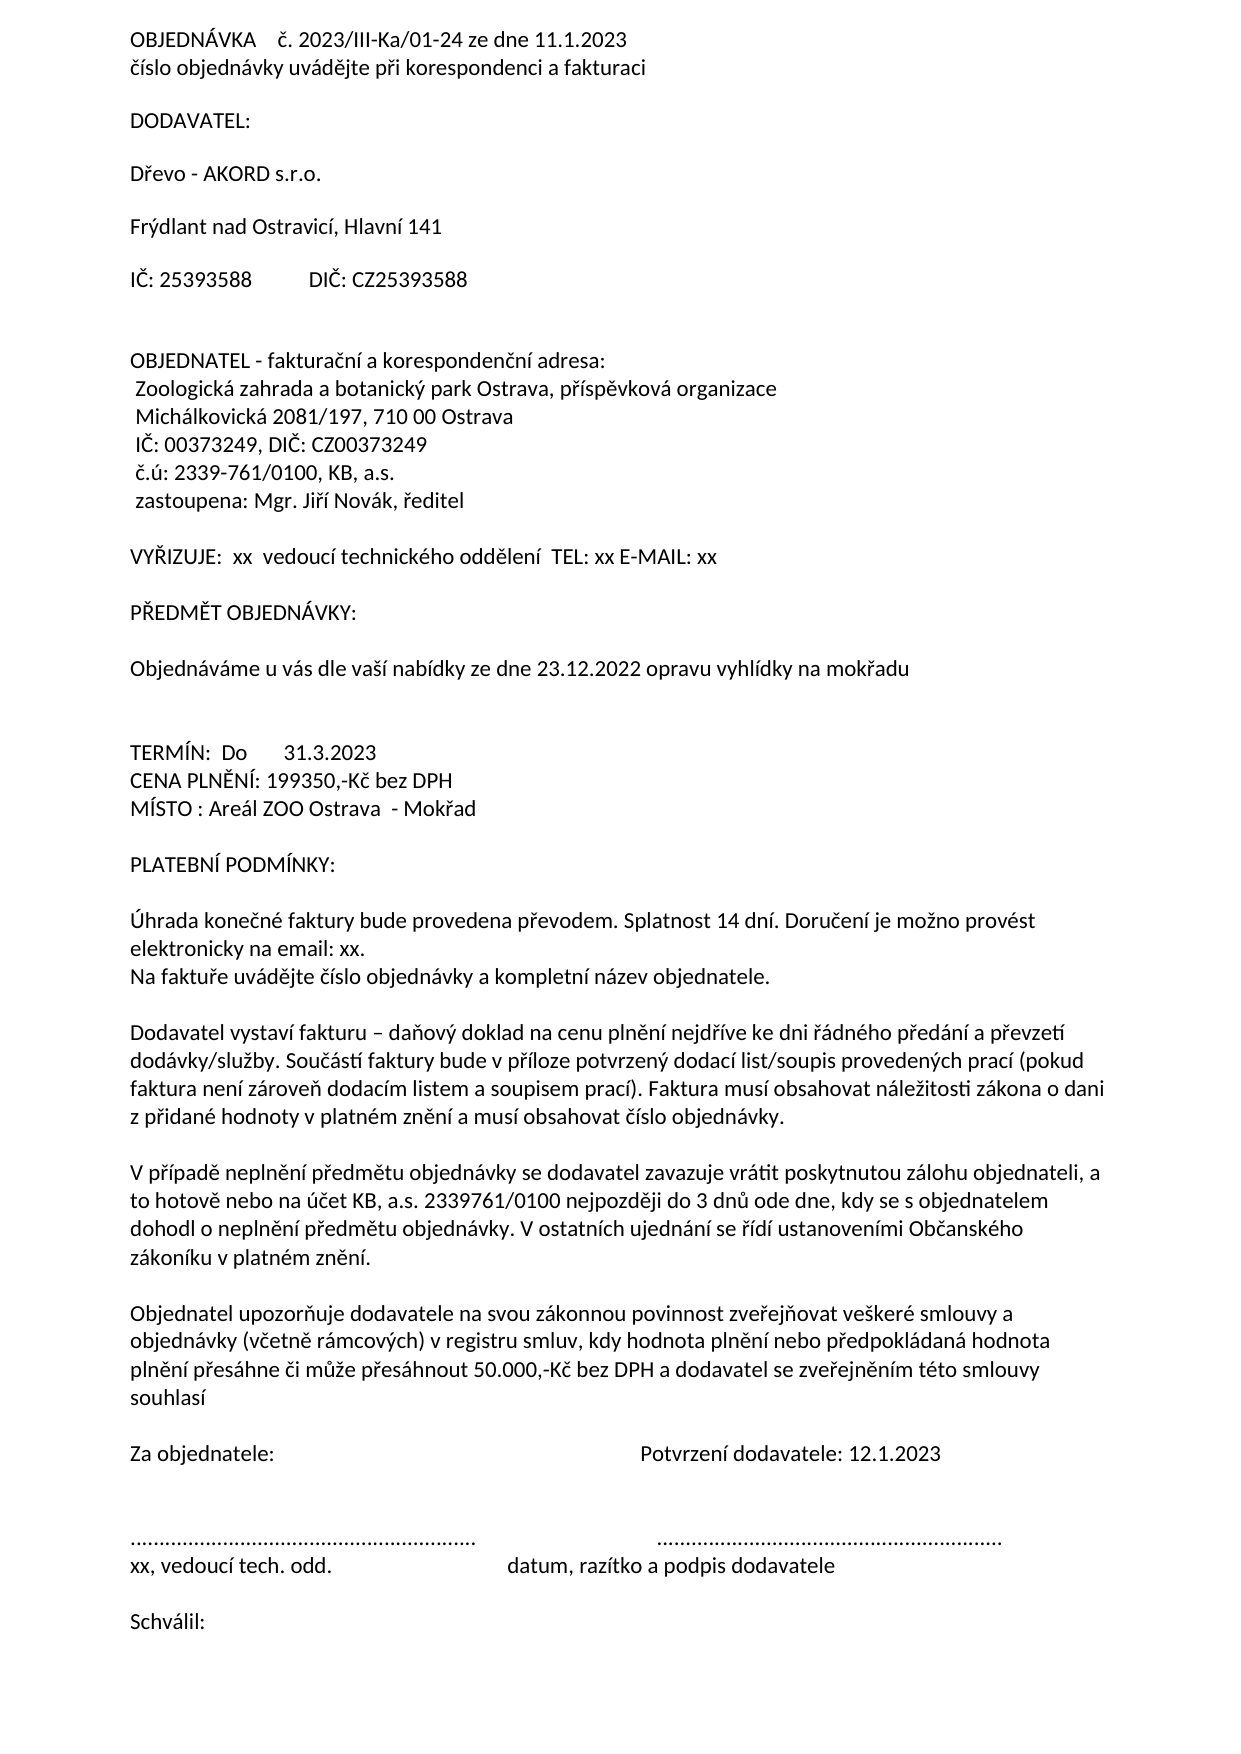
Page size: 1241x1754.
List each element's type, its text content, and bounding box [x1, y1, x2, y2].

text č.ú: 2339-761/0100, KB, a.s. [130, 458, 1110, 486]
text PLATEBNÍ PODMÍNKY: [130, 850, 1110, 878]
text OBJEDNÁVKA č. 2023/III-Ka/01-24 ze dne 11.1.2023 [130, 25, 1110, 53]
text TERMÍN: Do 31.3.2023 CENA PLNĚNÍ: 199350,-Kč bez DPH MÍSTO : Areál ZOO Ostrava - Mokřad [130, 682, 1110, 850]
text VYŘIZUJE: xx vedoucí technického oddělení TEL: xx E-MAIL: xx [130, 542, 1110, 570]
text OBJEDNATEL - fakturační a korespondenční adresa: [130, 318, 1110, 374]
text Úhrada konečné faktury bude provedena převodem. Splatnost 14 dní. Doručení je možno provést elektronicky na email: xx. [130, 906, 1110, 962]
text zastoupena: Mgr. Jiří Novák, ředitel [130, 486, 1110, 542]
text Objednatel upozorňuje dodavatele na svou zákonnou povinnost zveřejňovat veškeré smlouvy a objednávky (včetně rámcových) v registru smluv, kdy hodnota plnění nebo předpokládaná hodnota plnění přesáhne či může přesáhnout 50.000,-Kč bez DPH a dodavatel se zveřejněním této smlouvy souhlasí [130, 1299, 1110, 1439]
text Objednáváme u vás dle vaší nabídky ze dne 23.12.2022 opravu vyhlídky na mokřadu [130, 626, 1110, 682]
text PŘEDMĚT OBJEDNÁVKY: [130, 598, 1110, 626]
text DODAVATEL: [130, 106, 1110, 134]
text ............................................................ ............................................................ [130, 1523, 1110, 1551]
text IČ: 00373249, DIČ: CZ00373249 [130, 430, 1110, 458]
text Na faktuře uvádějte číslo objednávky a kompletní název objednatele. [130, 962, 1110, 990]
text Za objednatele: Potvrzení dodavatele: 12.1.2023 [130, 1439, 1110, 1467]
text xx, vedoucí tech. odd. datum, razítko a podpis dodavatele [130, 1551, 1110, 1579]
text Frýdlant nad Ostravicí, Hlavní 141 [130, 212, 1110, 240]
text Schválil: [130, 1607, 1110, 1635]
text Zoologická zahrada a botanický park Ostrava, příspěvková organizace [130, 374, 1110, 402]
text číslo objednávky uvádějte při korespondenci a fakturaci [130, 53, 1110, 81]
text Dodavatel vystaví fakturu – daňový doklad na cenu plnění nejdříve ke dni řádného předání a převzetí dodávky/služby. Součástí faktury bude v příloze potvrzený dodací list/soupis provedených prací (pokud faktura není zároveň dodacím listem a soupisem prací). Faktura musí obsahovat náležitosti zákona o dani z přidané hodnoty v platném znění a musí obsahovat číslo objednávky. [130, 1018, 1110, 1131]
text IČ: 25393588 DIČ: CZ25393588 [130, 265, 1110, 293]
text Michálkovická 2081/197, 710 00 Ostrava [130, 402, 1110, 430]
text Dřevo - AKORD s.r.o. [130, 159, 1110, 187]
text V případě neplnění předmětu objednávky se dodavatel zavazuje vrátit poskytnutou zálohu objednateli, a to hotově nebo na účet KB, a.s. 2339761/0100 nejpozději do 3 dnů ode dne, kdy se s objednatelem dohodl o neplnění předmětu objednávky. V ostatních ujednání se řídí ustanoveními Občanského zákoníku v platném znění. [130, 1158, 1110, 1271]
